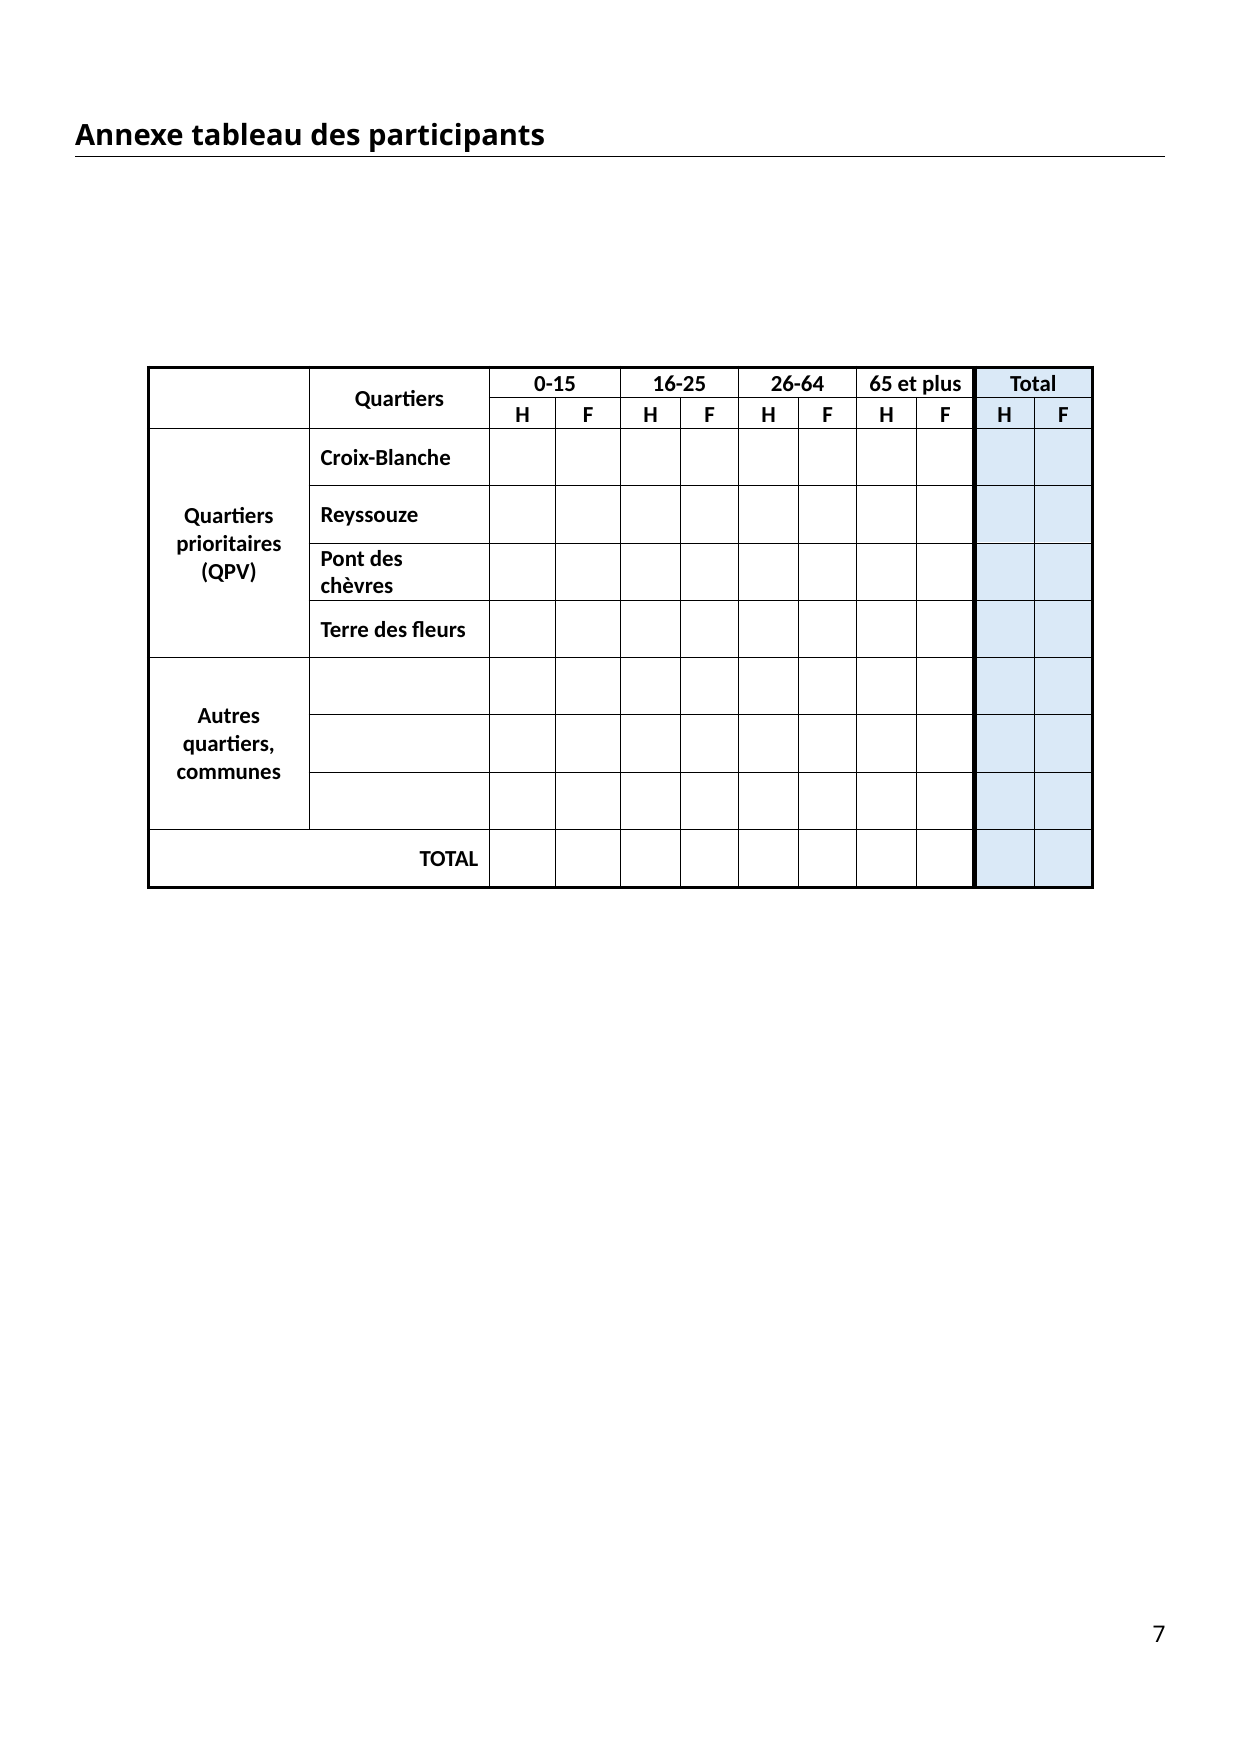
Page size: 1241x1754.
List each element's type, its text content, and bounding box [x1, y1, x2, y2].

table_cell F [681, 398, 738, 428]
table_header Quartiers [310, 369, 489, 428]
table_cell [490, 830, 555, 886]
table_cell F [1035, 398, 1091, 428]
table_cell [799, 601, 856, 657]
table_cell [681, 658, 738, 714]
table_cell [857, 830, 916, 886]
table_cell [857, 486, 916, 542]
table_cell F [556, 398, 620, 428]
table_cell [490, 544, 555, 600]
table_cell [310, 658, 489, 714]
table_cell [799, 429, 856, 485]
table_cell Quartiers prioritaires (QPV) [150, 429, 309, 657]
table_cell F [917, 398, 972, 428]
table_cell Autres quartiers, communes [150, 658, 309, 829]
table_cell [739, 544, 798, 600]
table_cell [621, 601, 680, 657]
table_cell [977, 486, 1034, 542]
table_cell [917, 830, 972, 886]
table_cell [799, 658, 856, 714]
table_cell [556, 715, 620, 772]
table_cell H [621, 398, 680, 428]
table_cell [556, 830, 620, 886]
table_cell [739, 486, 798, 542]
table_cell [1035, 486, 1091, 542]
table_header 16-25 [621, 369, 738, 397]
table_cell [621, 830, 680, 886]
table_cell [1035, 601, 1091, 657]
table_cell [490, 486, 555, 542]
table_cell [1035, 715, 1091, 772]
table_cell Reyssouze [310, 486, 489, 542]
table_cell [739, 429, 798, 485]
table_cell [917, 429, 972, 485]
table_cell F [799, 398, 856, 428]
table_cell [621, 544, 680, 600]
table_cell [857, 658, 916, 714]
table_cell H [857, 398, 916, 428]
table_cell [621, 658, 680, 714]
table_cell [490, 658, 555, 714]
table_cell [681, 715, 738, 772]
table_cell [977, 601, 1034, 657]
table_cell [621, 715, 680, 772]
table_cell [310, 715, 489, 772]
table_cell [857, 544, 916, 600]
table_cell [917, 715, 972, 772]
table_cell [977, 429, 1034, 485]
table_cell [556, 658, 620, 714]
table_cell [799, 544, 856, 600]
table_cell [1035, 830, 1091, 886]
table_cell [1035, 429, 1091, 485]
table_cell TOTAL [150, 830, 489, 886]
table_cell [857, 773, 916, 829]
table_header [150, 369, 309, 428]
table_cell [490, 601, 555, 657]
table_cell Pont des chèvres [310, 544, 489, 600]
table_cell [917, 601, 972, 657]
table_cell [799, 715, 856, 772]
table_cell [621, 773, 680, 829]
table_cell [739, 830, 798, 886]
table_cell [681, 830, 738, 886]
table_cell [739, 601, 798, 657]
table_cell [556, 601, 620, 657]
table_cell [857, 601, 916, 657]
table_cell [681, 429, 738, 485]
table_cell [977, 544, 1034, 600]
table_cell [1035, 544, 1091, 600]
table_cell [977, 830, 1034, 886]
table_cell [739, 715, 798, 772]
table_cell [1035, 658, 1091, 714]
table_cell H [490, 398, 555, 428]
table_cell H [977, 398, 1034, 428]
table_cell [917, 544, 972, 600]
table_cell [681, 486, 738, 542]
table_cell [799, 773, 856, 829]
table_cell [799, 486, 856, 542]
table_cell [977, 658, 1034, 714]
table_header 26-64 [739, 369, 856, 397]
table_cell [1035, 773, 1091, 829]
table_cell [739, 658, 798, 714]
table_cell [917, 773, 972, 829]
table_cell [799, 830, 856, 886]
table_cell H [739, 398, 798, 428]
table_cell [977, 773, 1034, 829]
table_cell Croix-Blanche [310, 429, 489, 485]
table_cell [977, 715, 1034, 772]
table_cell [490, 429, 555, 485]
table_cell [621, 486, 680, 542]
table_cell [556, 773, 620, 829]
table_cell [681, 544, 738, 600]
table_cell [739, 773, 798, 829]
table_cell [310, 773, 489, 829]
table_cell [490, 773, 555, 829]
table_cell [490, 715, 555, 772]
table_header Total [977, 369, 1091, 397]
table_cell [857, 715, 916, 772]
table_cell [556, 429, 620, 485]
text Annexe tableau des participants [75, 115, 1165, 156]
table_cell [556, 486, 620, 542]
table_cell Terre des fleurs [310, 601, 489, 657]
table_header 65 et plus [857, 369, 972, 397]
table_cell [621, 429, 680, 485]
table_cell [556, 544, 620, 600]
table_cell [917, 486, 972, 542]
table_cell [917, 658, 972, 714]
table_cell [681, 773, 738, 829]
table_cell [857, 429, 916, 485]
table_header 0-15 [490, 369, 620, 397]
table_cell [681, 601, 738, 657]
